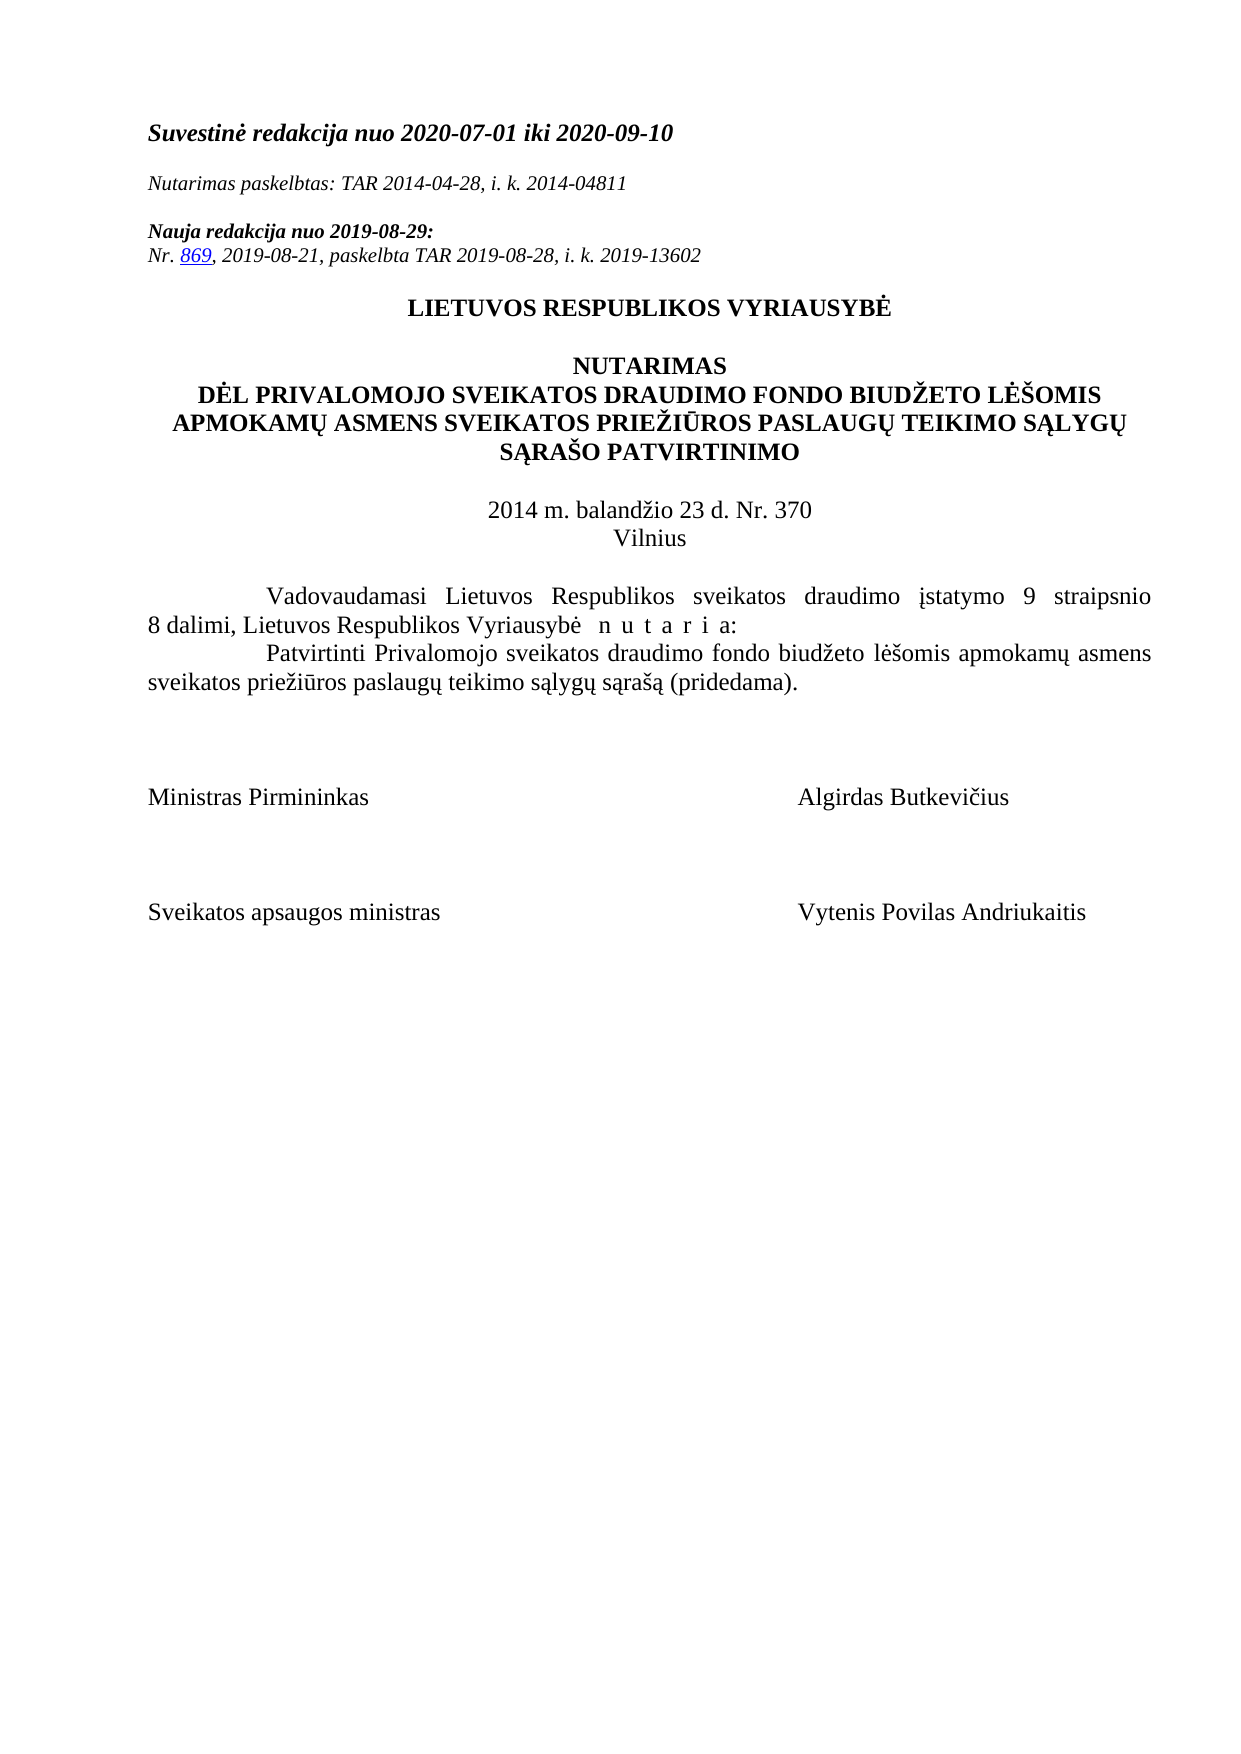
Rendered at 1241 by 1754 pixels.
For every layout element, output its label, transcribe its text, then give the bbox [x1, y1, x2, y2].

text Sveikatos apsaugos ministras Vytenis Povilas Andriukaitis [148, 897, 1152, 926]
text Ministras Pirmininkas Algirdas Butkevičius [148, 782, 1152, 811]
text NUTARIMAS [148, 351, 1152, 380]
text LIETUVOS RESPUBLIKOS VYRIAUSYBĖ [148, 293, 1152, 322]
text Nauja redakcija nuo 2019-08-29: [148, 219, 1152, 243]
text Suvestinė redakcija nuo 2020-07-01 iki 2020-09-10 [148, 118, 1152, 147]
text Vilnius [148, 523, 1152, 552]
text Nr. 869, 2019-08-21, paskelbta TAR 2019-08-28, i. k. 2019-13602 [148, 243, 1152, 267]
text Nutarimas paskelbtas: TAR 2014-04-28, i. k. 2014-04811 [148, 171, 1152, 195]
text Vadovaudamasi Lietuvos Respublikos sveikatos draudimo įstatymo 9 straipsnio 8 dalimi, Lietuvos Respublikos Vyriausybė nutaria: [148, 581, 1152, 638]
text DĖL PRIVALOMOJO SVEIKATOS DRAUDIMO FONDO BIUDŽETO LĖŠOMIS APMOKAMŲ ASMENS SVEIKATOS PRIEŽIŪROS PASLAUGŲ TEIKIMO SĄLYGŲ SĄRAŠO PATVIRTINIMO [148, 380, 1152, 466]
text Patvirtinti Privalomojo sveikatos draudimo fondo biudžeto lėšomis apmokamų asmens sveikatos priežiūros paslaugų teikimo sąlygų sąrašą (pridedama). [148, 638, 1152, 696]
text 2014 m. balandžio 23 d. Nr. 370 [148, 495, 1152, 523]
